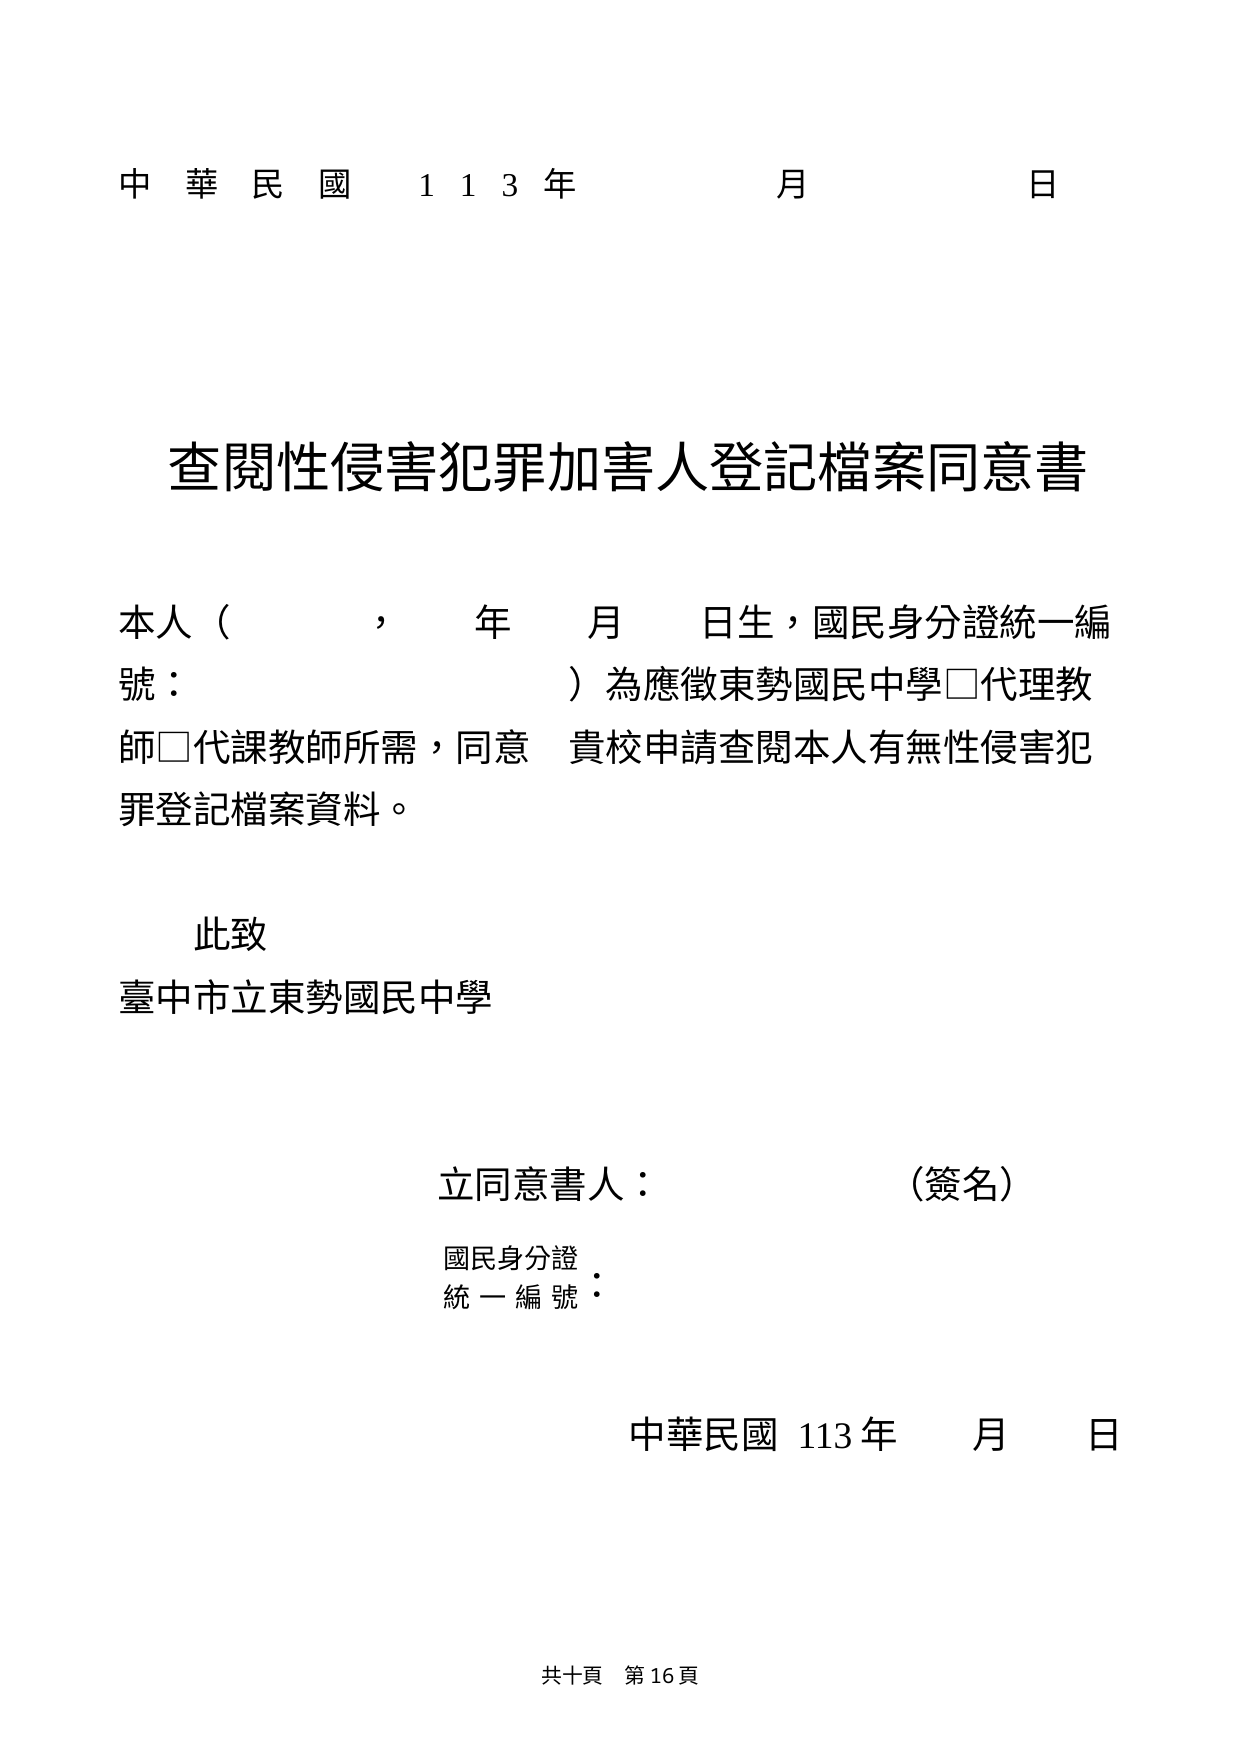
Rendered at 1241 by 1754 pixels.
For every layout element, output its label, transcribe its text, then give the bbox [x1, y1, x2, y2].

text 中 華 民 國 113 年 月 日 [118, 141, 1122, 203]
text 此致 [118, 891, 1122, 953]
text 國民身分證統一編號： [118, 1203, 1122, 1328]
text 本人（ ， 年 月 日生，國民身分證統一編號： ）為應徵東勢國民中學□代理教師□代課教師所需，同意 貴校申請查閱本人有無性侵害犯罪登記檔案資料。 [118, 578, 1122, 828]
text 臺中市立東勢國民中學 [118, 953, 1122, 1016]
text 中華民國 113年 月 日 [118, 1391, 1122, 1453]
text 立同意書人： （簽名） [118, 1141, 1122, 1203]
text 查閱性侵害犯罪加害人登記檔案同意書 [118, 391, 1138, 516]
